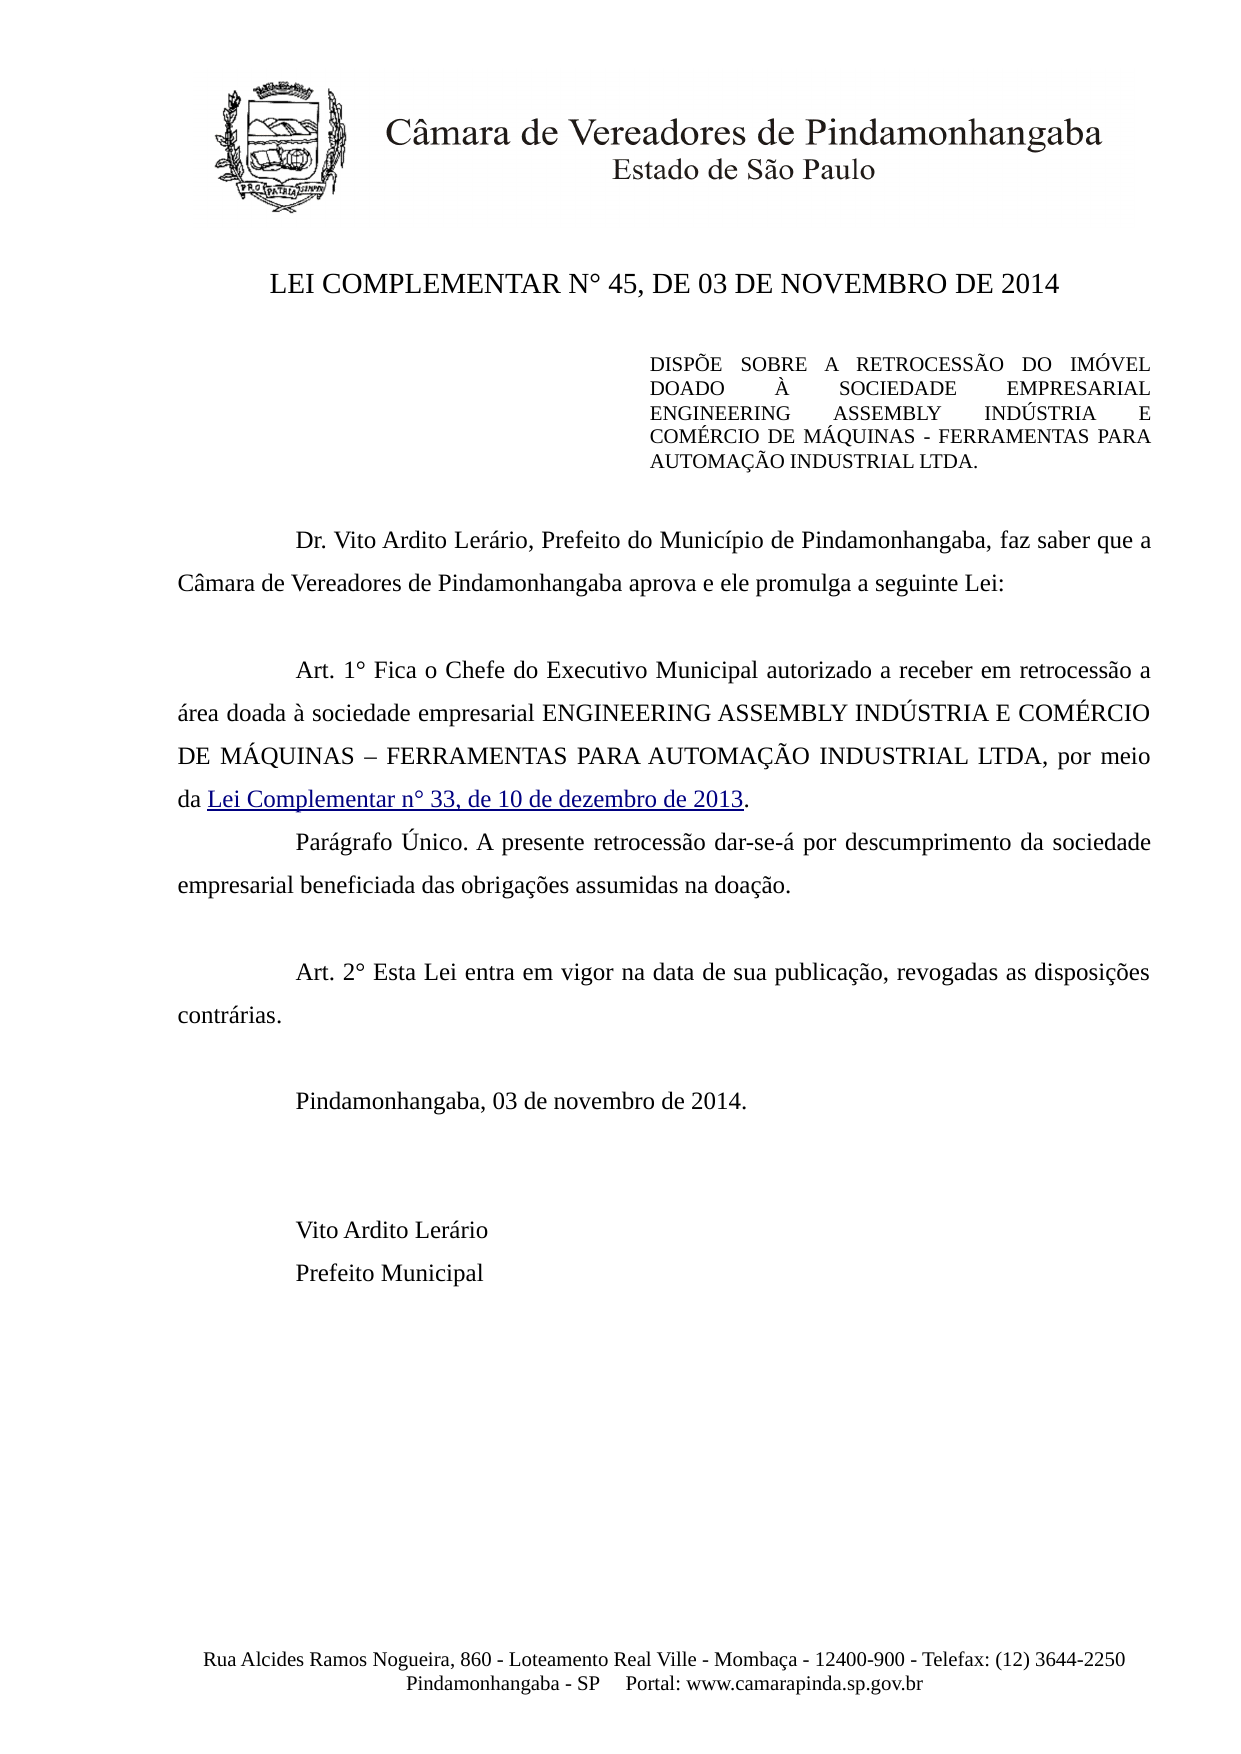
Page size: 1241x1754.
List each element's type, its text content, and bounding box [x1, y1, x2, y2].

text Dr. Vito Ardito Lerário, Prefeito do Município de Pindamonhangaba, faz saber que a Câmara de Vereadores de Pindamonhangaba aprova e ele promulga a seguinte Lei: [177, 525, 1152, 597]
text Parágrafo Único. A presente retrocessão dar-se-á por descumprimento da sociedade empresarial beneficiada das obrigações assumidas na doação. [177, 827, 1152, 899]
text Art. 2° Esta Lei entra em vigor na data de sua publicação, revogadas as disposições contrárias. [177, 957, 1152, 1028]
text Art. 1° Fica o Chefe do Executivo Municipal autorizado a receber em retrocessão a área doada à sociedade empresarial ENGINEERING ASSEMBLY INDÚSTRIA E COMÉRCIO DE MÁQUINAS – FERRAMENTAS PARA AUTOMAÇÃO INDUSTRIAL LTDA, por meio da Lei Complementar n° 33, de 10 de dezembro de 2013. [177, 655, 1152, 813]
text Prefeito Municipal [177, 1258, 1152, 1287]
text Vito Ardito Lerário [177, 1215, 1152, 1244]
picture [193, 68, 1135, 228]
text DISPÕE SOBRE A RETROCESSÃO DO IMÓVEL DOADO À SOCIEDADE EMPRESARIAL ENGINEERING ASSEMBLY INDÚSTRIA E COMÉRCIO DE MÁQUINAS - FERRAMENTAS PARA AUTOMAÇÃO INDUSTRIAL LTDA. [649, 352, 1152, 473]
text LEI COMPLEMENTAR N° 45, de 03 de novembro de 2014 [177, 266, 1152, 299]
text Pindamonhangaba, 03 de novembro de 2014. [177, 1086, 1152, 1115]
